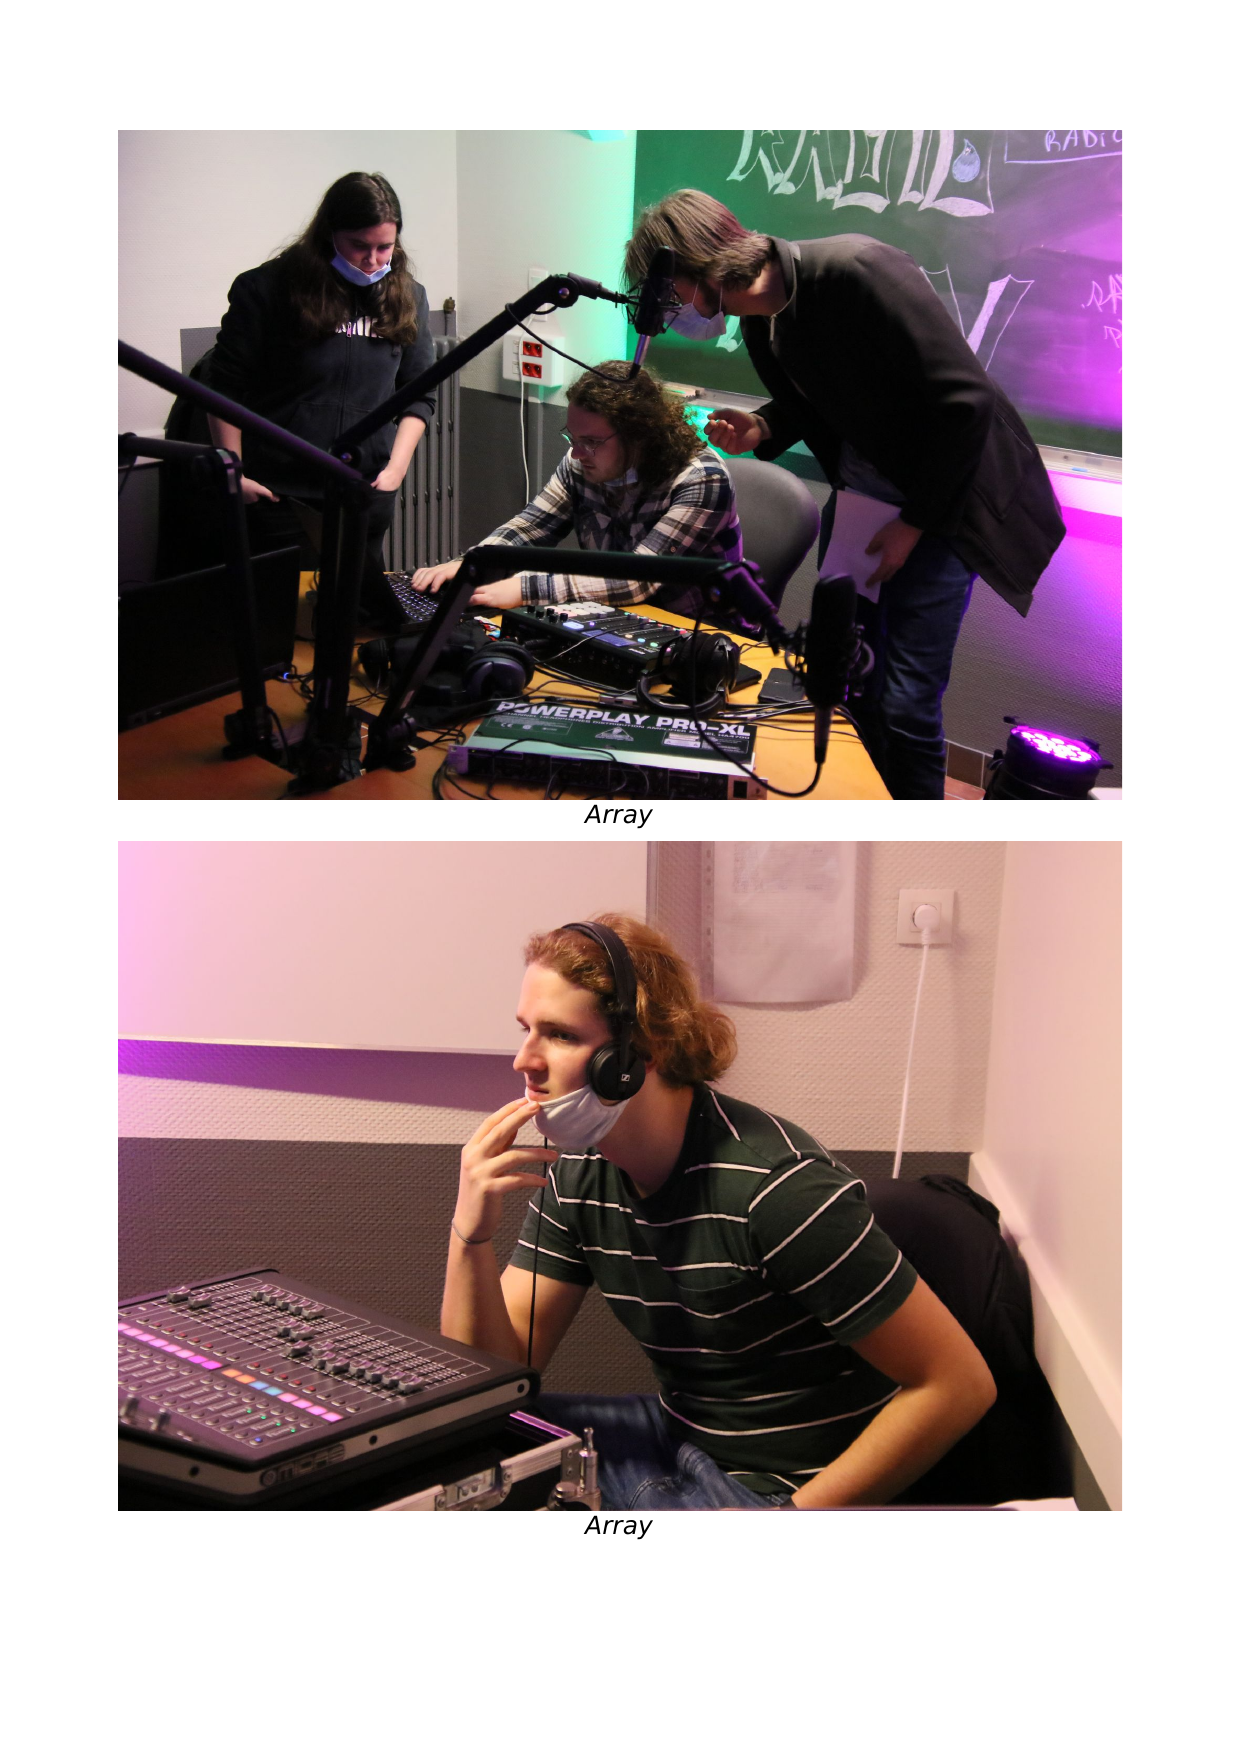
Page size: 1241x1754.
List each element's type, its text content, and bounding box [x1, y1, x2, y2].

text Array [118, 800, 1122, 829]
picture [118, 841, 1123, 1511]
picture [118, 130, 1123, 800]
text Array [118, 1511, 1122, 1540]
